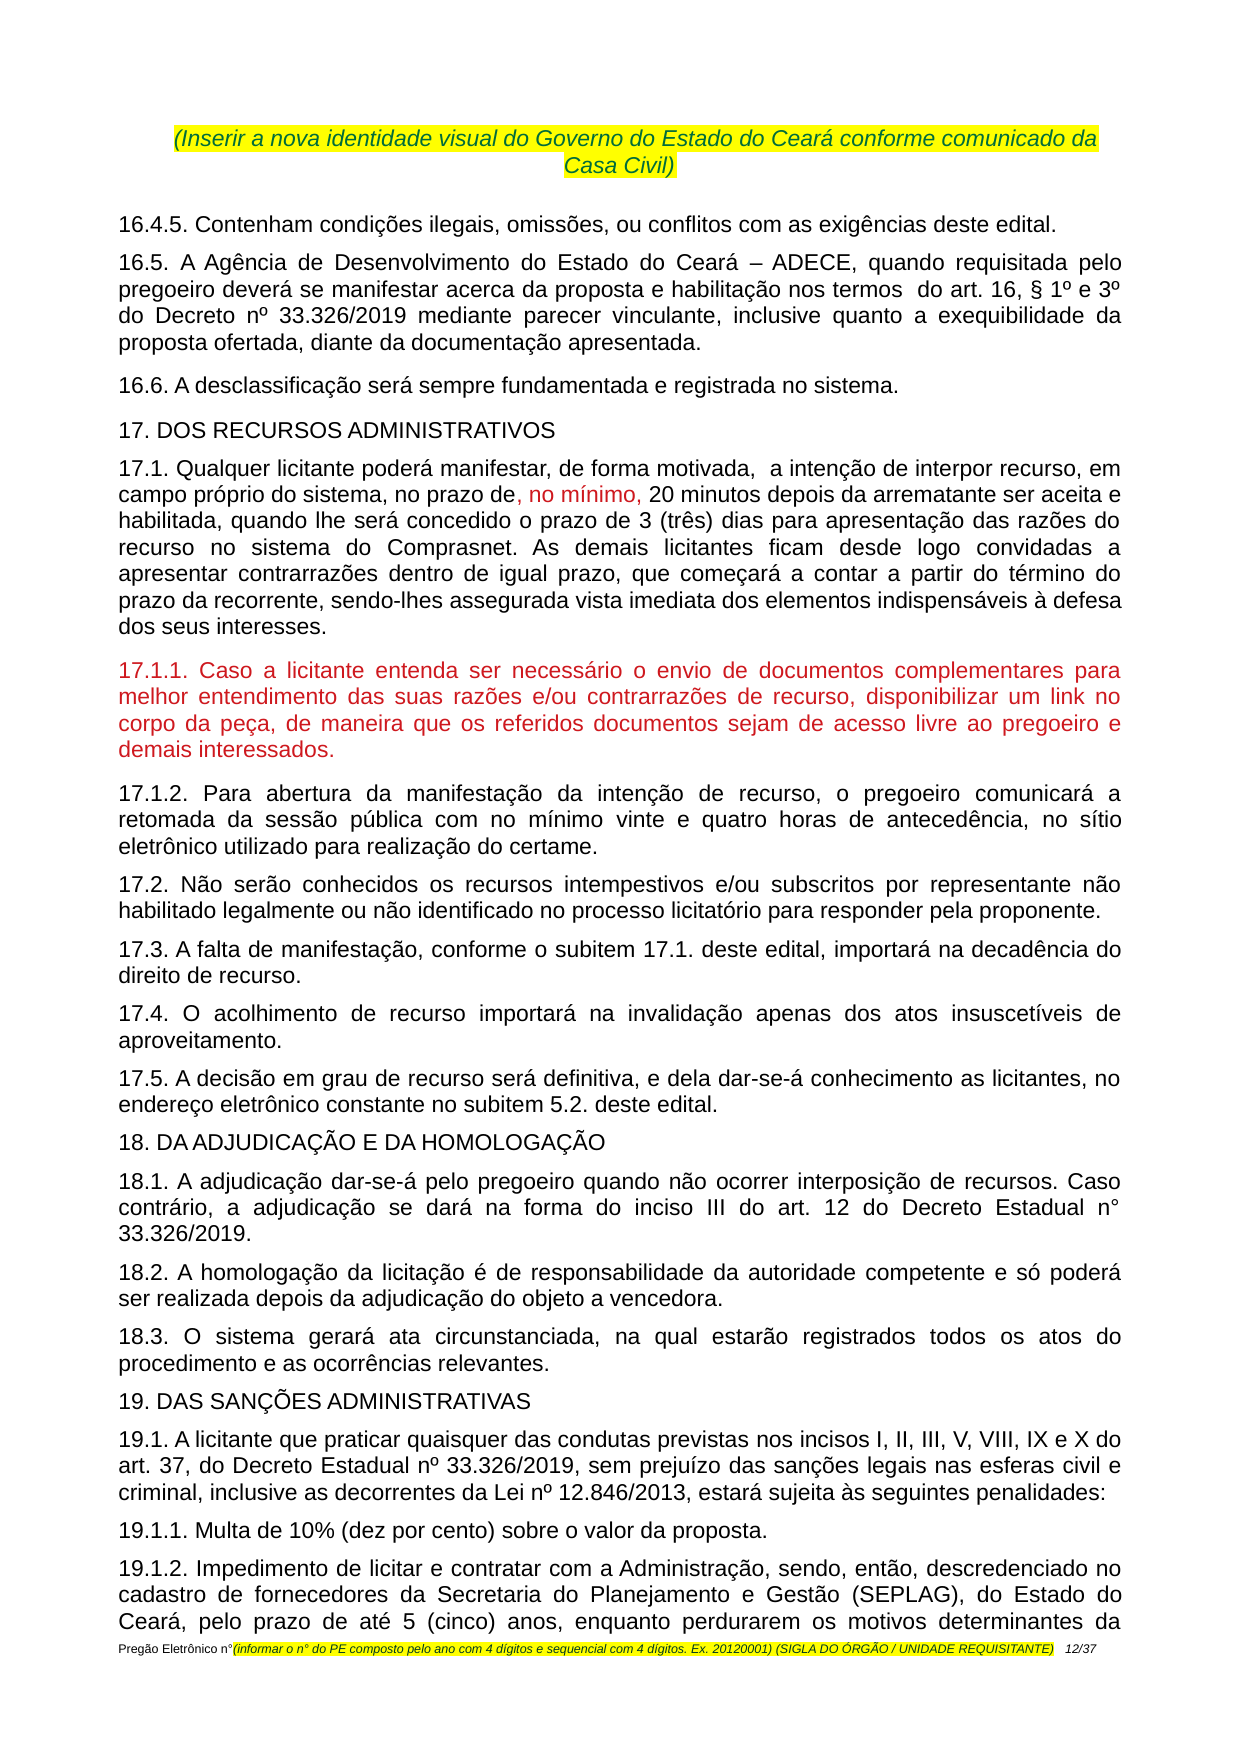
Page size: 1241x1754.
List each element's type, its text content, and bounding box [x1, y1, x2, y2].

text 17.4. O acolhimento de recurso importará na invalidação apenas dos atos insuscetíveis de aproveitamento. [118, 1000, 1122, 1053]
text 19.1.1. Multa de 10% (dez por cento) sobre o valor da proposta. [118, 1517, 1122, 1543]
text 17. DOS RECURSOS ADMINISTRATIVOS [118, 417, 1122, 443]
text 17.1.1. Caso a licitante entenda ser necessário o envio de documentos complementares para melhor entendimento das suas razões e/ou contrarrazões de recurso, disponibilizar um link no corpo da peça, de maneira que os referidos documentos sejam de acesso livre ao pregoeiro e demais interessados. [118, 657, 1122, 762]
text 18.3. O sistema gerará ata circunstanciada, na qual estarão registrados todos os atos do procedimento e as ocorrências relevantes. [118, 1323, 1122, 1376]
text 19.1. A licitante que praticar quaisquer das condutas previstas nos incisos I, II, III, V, VIII, IX e X do art. 37, do Decreto Estadual nº 33.326/2019, sem prejuízo das sanções legais nas esferas civil e criminal, inclusive as decorrentes da Lei nº 12.846/2013, estará sujeita às seguintes penalidades: [118, 1426, 1122, 1505]
text 17.2. Não serão conhecidos os recursos intempestivos e/ou subscritos por representante não habilitado legalmente ou não identificado no processo licitatório para responder pela proponente. [118, 871, 1122, 924]
text 18.1. A adjudicação dar-se-á pelo pregoeiro quando não ocorrer interposição de recursos. Caso contrário, a adjudicação se dará na forma do inciso III do art. 12 do Decreto Estadual n° 33.326/2019. [118, 1168, 1122, 1247]
text 17.5. A decisão em grau de recurso será definitiva, e dela dar-se-á conhecimento as licitantes, no endereço eletrônico constante no subitem 5.2. deste edital. [118, 1065, 1122, 1117]
text 19. DAS SANÇÕES ADMINISTRATIVAS [118, 1388, 1122, 1414]
text 18. DA ADJUDICAÇÃO E DA HOMOLOGAÇÃO [118, 1129, 1122, 1156]
text 16.4.5. Contenham condições ilegais, omissões, ou conflitos com as exigências deste edital. [118, 211, 1122, 237]
text 16.6. A desclassificação será sempre fundamentada e registrada no sistema. [118, 372, 1122, 399]
text 17.3. A falta de manifestação, conforme o subitem 17.1. deste edital, importará na decadência do direito de recurso. [118, 936, 1122, 988]
text 19.1.2. Impedimento de licitar e contratar com a Administração, sendo, então, descredenciado no cadastro de fornecedores da Secretaria do Planejamento e Gestão (SEPLAG), do Estado do Ceará, pelo prazo de até 5 (cinco) anos, enquanto perdurarem os motivos determinantes da [118, 1555, 1122, 1634]
text 18.2. A homologação da licitação é de responsabilidade da autoridade competente e só poderá ser realizada depois da adjudicação do objeto a vencedora. [118, 1258, 1122, 1311]
text 16.5. A Agência de Desenvolvimento do Estado do Ceará – ADECE, quando requisitada pelo pregoeiro deverá se manifestar acerca da proposta e habilitação nos termos do art. 16, § 1º e 3º do Decreto nº 33.326/2019 mediante parecer vinculante, inclusive quanto a exequibilidade da proposta ofertada, diante da documentação apresentada. [118, 249, 1122, 355]
text 17.1.2. Para abertura da manifestação da intenção de recurso, o pregoeiro comunicará a retomada da sessão pública com no mínimo vinte e quatro horas de antecedência, no sítio eletrônico utilizado para realização do certame. [118, 780, 1122, 859]
text 17.1. Qualquer licitante poderá manifestar, de forma motivada, a intenção de interpor recurso, em campo próprio do sistema, no prazo de, no mínimo, 20 minutos depois da arrematante ser aceita e habilitada, quando lhe será concedido o prazo de 3 (três) dias para apresentação das razões do recurso no sistema do Comprasnet. As demais licitantes ficam desde logo convidadas a apresentar contrarrazões dentro de igual prazo, que começará a contar a partir do término do prazo da recorrente, sendo-lhes assegurada vista imediata dos elementos indispensáveis à defesa dos seus interesses. [118, 455, 1122, 639]
